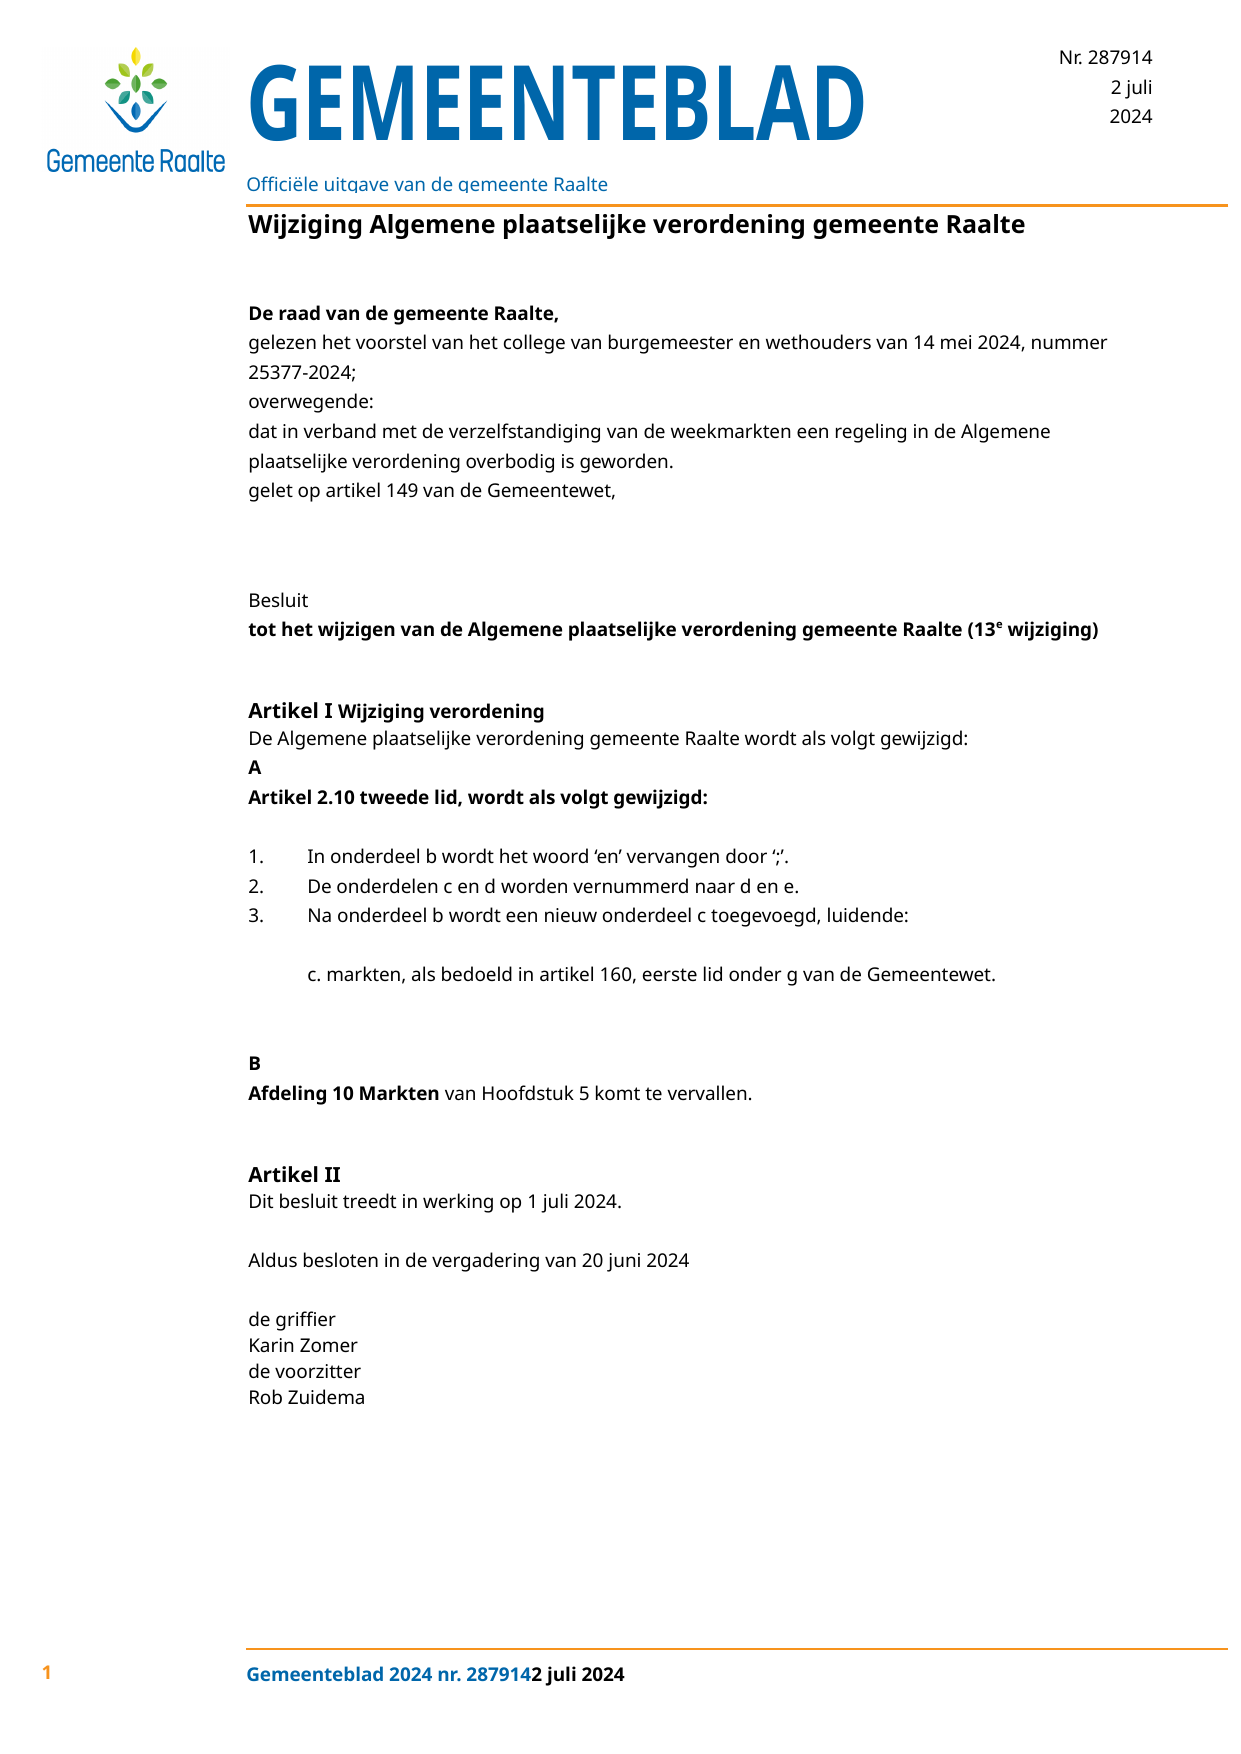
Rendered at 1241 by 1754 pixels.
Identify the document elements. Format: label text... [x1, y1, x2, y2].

text gelezen het voorstel van het college van burgemeester en wethouders van 14 mei 2024, nummer 25377-2024; [248, 329, 1152, 385]
text De Algemene plaatselijke verordening gemeente Raalte wordt als volgt gewijzigd: [248, 725, 1152, 751]
text A [248, 754, 1152, 780]
text Wijziging Algemene plaatselijke verordening gemeente Raalte [248, 207, 1152, 241]
text Artikel 2.10 tweede lid, wordt als volgt gewijzigd: [248, 784, 1152, 810]
text Artikel I Wijziging verordening [248, 696, 1152, 725]
list Na onderdeel b wordt een nieuw onderdeel c toegevoegd, luidende: [248, 902, 1152, 928]
text gelet op artikel 149 van de Gemeentewet, [248, 477, 1152, 503]
list c. markten, als bedoeld in artikel 160, eerste lid onder g van de Gemeentewet. [248, 962, 1152, 987]
text Karin Zomer [248, 1332, 1152, 1358]
text tot het wijzigen van de Algemene plaatselijke verordening gemeente Raalte (13e wijziging) [248, 616, 1152, 642]
text overwegende: [248, 389, 1152, 414]
text Rob Zuidema [248, 1384, 1152, 1409]
text Besluit [248, 587, 1152, 613]
list De onderdelen c en d worden vernummerd naar d en e. [248, 873, 1152, 898]
text Afdeling 10 Markten van Hoofdstuk 5 komt te vervallen. [248, 1080, 1152, 1106]
text B [248, 1050, 1152, 1076]
text Artikel II [248, 1160, 1152, 1188]
picture [41, 47, 231, 172]
list In onderdeel b wordt het woord ‘en’ vervangen door ‘;’. [248, 843, 1152, 869]
text Dit besluit treedt in werking op 1 juli 2024. [248, 1188, 1152, 1214]
text dat in verband met de verzelfstandiging van de weekmarkten een regeling in de Algemene plaatselijke verordening overbodig is geworden. [248, 418, 1152, 473]
text Aldus besloten in de vergadering van 20 juni 2024 [248, 1247, 1152, 1273]
text de voorzitter [248, 1358, 1152, 1384]
text De raad van de gemeente Raalte, [248, 300, 1152, 326]
text de griffier [248, 1307, 1152, 1332]
